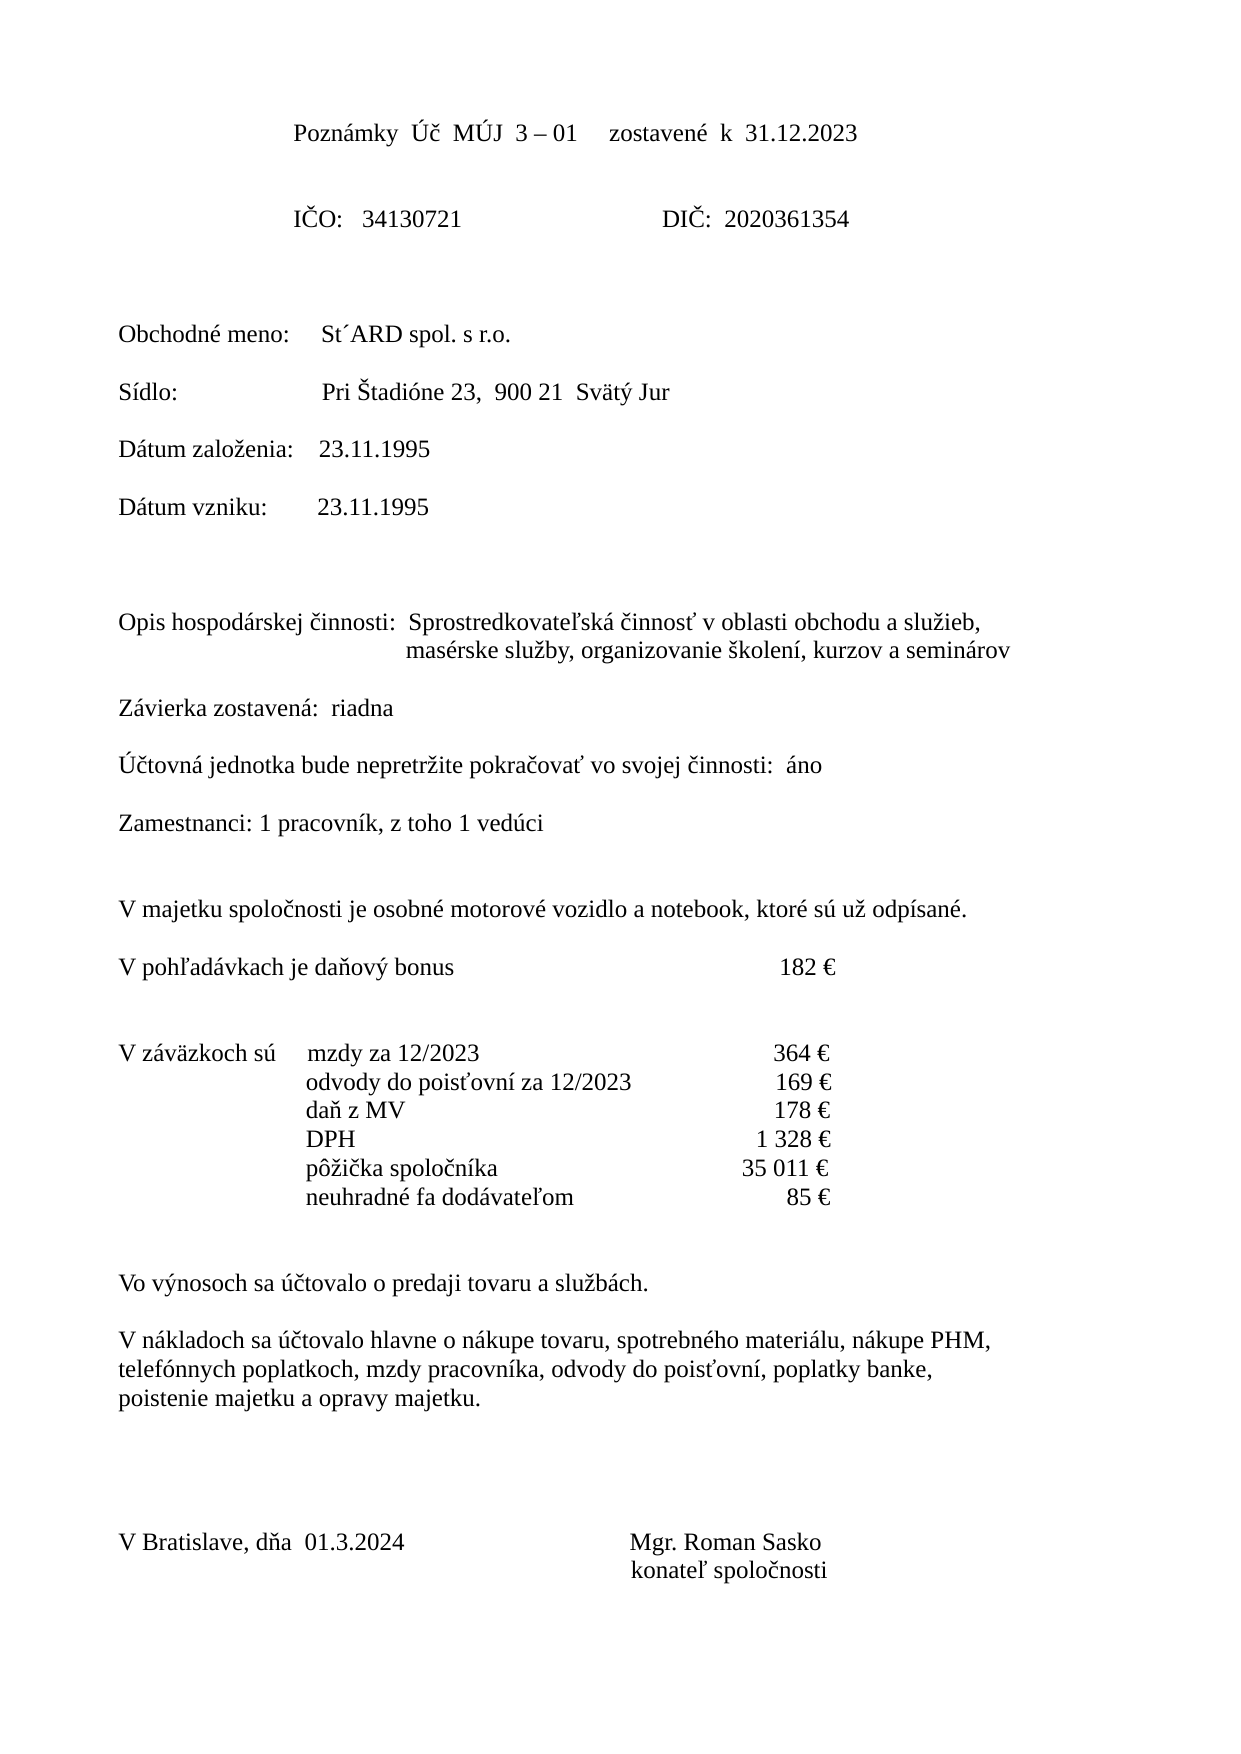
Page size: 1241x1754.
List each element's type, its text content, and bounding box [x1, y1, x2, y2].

text V majetku spoločnosti je osobné motorové vozidlo a notebook, ktoré sú už odpísané. [118, 894, 1122, 923]
text neuhradné fa dodávateľom 85 € [118, 1182, 1122, 1211]
text Dátum založenia: 23.11.1995 [118, 434, 1122, 463]
text Dátum vzniku: 23.11.1995 [118, 492, 1122, 521]
text Obchodné meno: St´ARD spol. s r.o. [118, 319, 1122, 348]
text V nákladoch sa účtovalo hlavne o nákupe tovaru, spotrebného materiálu, nákupe PHM, [118, 1326, 1122, 1354]
text daň z MV 178 € [118, 1096, 1122, 1124]
text Účtovná jednotka bude nepretržite pokračovať vo svojej činnosti: áno [118, 751, 1122, 779]
text odvody do poisťovní za 12/2023 169 € [118, 1067, 1122, 1096]
text Opis hospodárskej činnosti: Sprostredkovateľská činnosť v oblasti obchodu a služieb, [118, 607, 1122, 636]
text Sídlo: Pri Štadióne 23, 900 21 Svätý Jur [118, 377, 1122, 406]
text Závierka zostavená: riadna [118, 693, 1122, 722]
text V pohľadávkach je daňový bonus 182 € [118, 952, 1122, 981]
text pôžička spoločníka 35 011 € [118, 1153, 1122, 1182]
text Zamestnanci: 1 pracovník, z toho 1 vedúci [118, 808, 1122, 837]
text telefónnych poplatkoch, mzdy pracovníka, odvody do poisťovní, poplatky banke, [118, 1354, 1122, 1383]
text poistenie majetku a opravy majetku. [118, 1383, 1122, 1412]
text DPH 1 328 € [118, 1124, 1122, 1153]
text V záväzkoch sú mzdy za 12/2023 364 € [118, 1038, 1122, 1067]
text Vo výnosoch sa účtovalo o predaji tovaru a službách. [118, 1268, 1122, 1297]
text Poznámky Úč MÚJ 3 – 01 zostavené k 31.12.2023 [118, 118, 1122, 147]
text IČO: 34130721 DIČ: 2020361354 [118, 204, 1122, 233]
text V Bratislave, dňa 01.3.2024 Mgr. Roman Sasko [118, 1527, 1122, 1556]
text konateľ spoločnosti [118, 1556, 1122, 1584]
text masérske služby, organizovanie školení, kurzov a seminárov [118, 636, 1122, 664]
